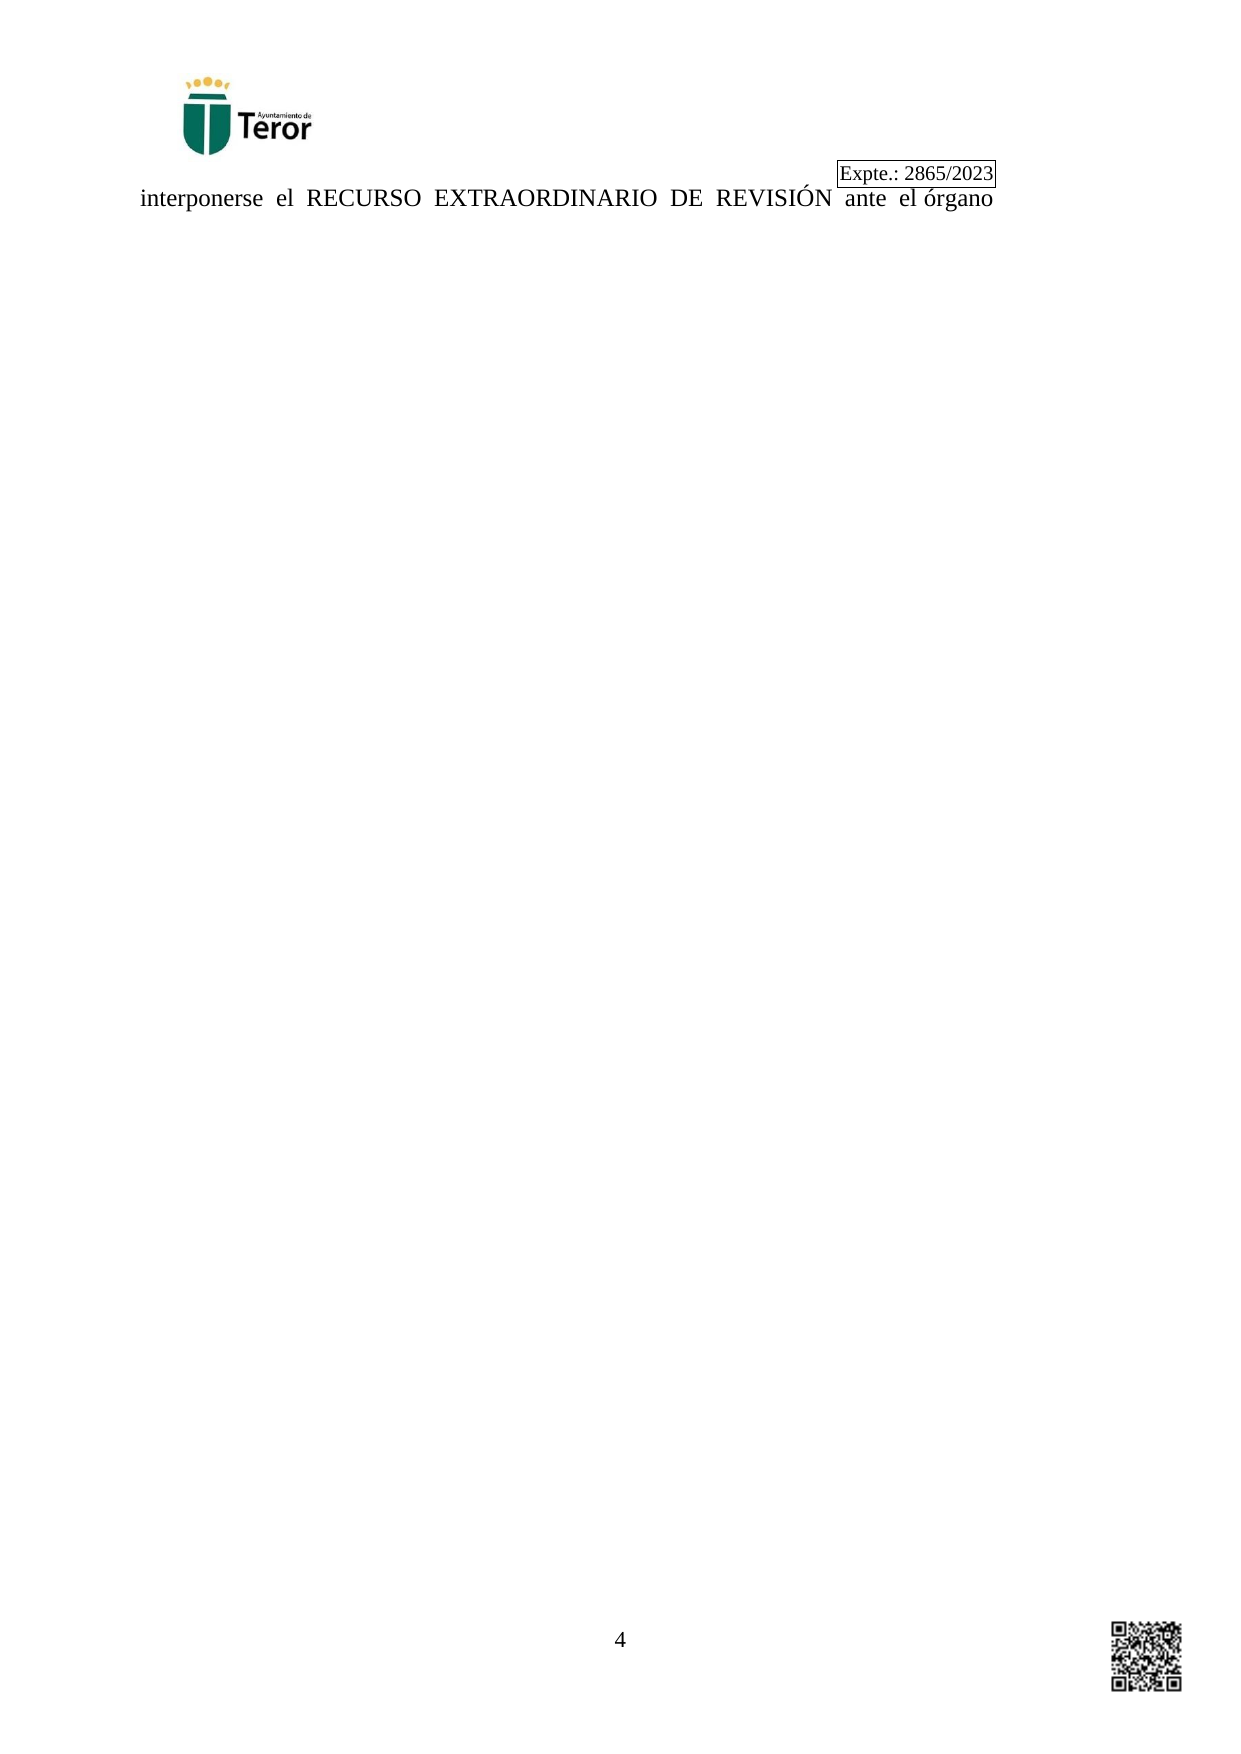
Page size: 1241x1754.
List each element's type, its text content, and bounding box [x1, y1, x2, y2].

picture [1110, 1620, 1184, 1694]
picture [177, 73, 321, 162]
text interponerse el RECURSO EXTRAORDINARIO DE REVISIÓN ante el órgano [140, 183, 1064, 212]
